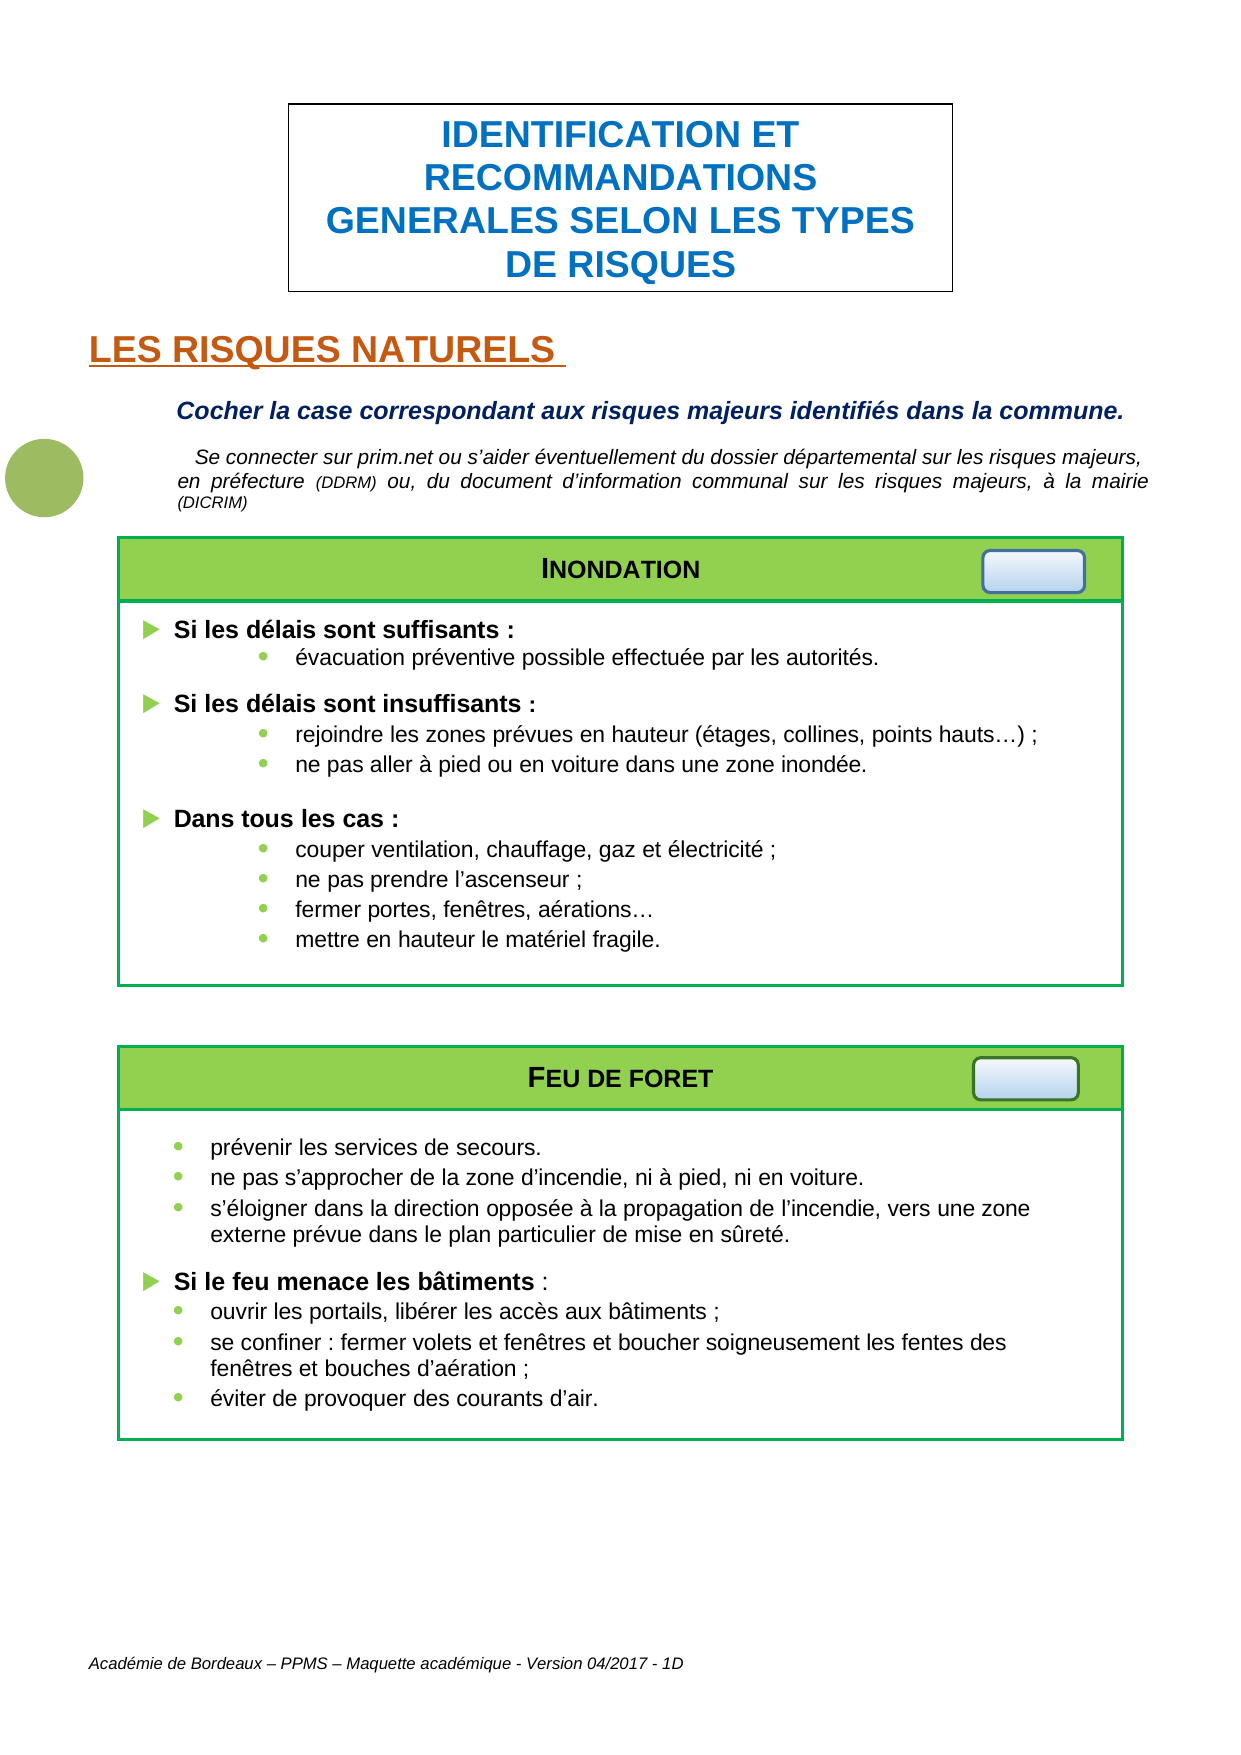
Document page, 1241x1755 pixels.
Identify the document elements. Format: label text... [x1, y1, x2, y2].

table_header INONDATION [120, 539, 1121, 599]
text Cocher la case correspondant aux risques majeurs identifiés dans la commune. [89, 396, 1152, 424]
table_cell Si les délais sont suffisants : évacuation préventive possible effectuée par les autorités. Si les délais sont insuffisants : rejoindre les zones prévues en hauteur (étages, collines, points hauts…) ; ne pas aller à pied ou en voiture dans une zone inondée. Dans tous les cas : couper ventilation, chauffage, gaz et électricité ; ne pas prendre l’ascenseur ; fermer portes, fenêtres, aérations… mettre en hauteur le matériel fragile. [120, 603, 1121, 984]
text Se connecter sur prim.net ou s’aider éventuellement du dossier départemental sur les risques majeurs, [177, 445, 1152, 469]
text IDENTIFICATION ET RECOMMANDATIONS GENERALES SELON LES TYPES DE RISQUES [304, 112, 937, 283]
text en préfecture (DDRM) ou, du document d’information communal sur les risques majeurs, à la mairie (DICRIM) [177, 469, 1152, 512]
table_cell prévenir les services de secours. ne pas s’approcher de la zone d’incendie, ni à pied, ni en voiture. s’éloigner dans la direction opposée à la propagation de l’incendie, vers une zone externe prévue dans le plan particulier de mise en sûreté. Si le feu menace les bâtiments : ouvrir les portails, libérer les accès aux bâtiments ; se confiner : fermer volets et fenêtres et boucher soigneusement les fentes des fenêtres et bouches d’aération ; éviter de provoquer des courants d’air. [120, 1111, 1121, 1438]
table_header FEU DE FORET [120, 1048, 1121, 1108]
text LES RISQUES NATURELS [89, 327, 1152, 371]
